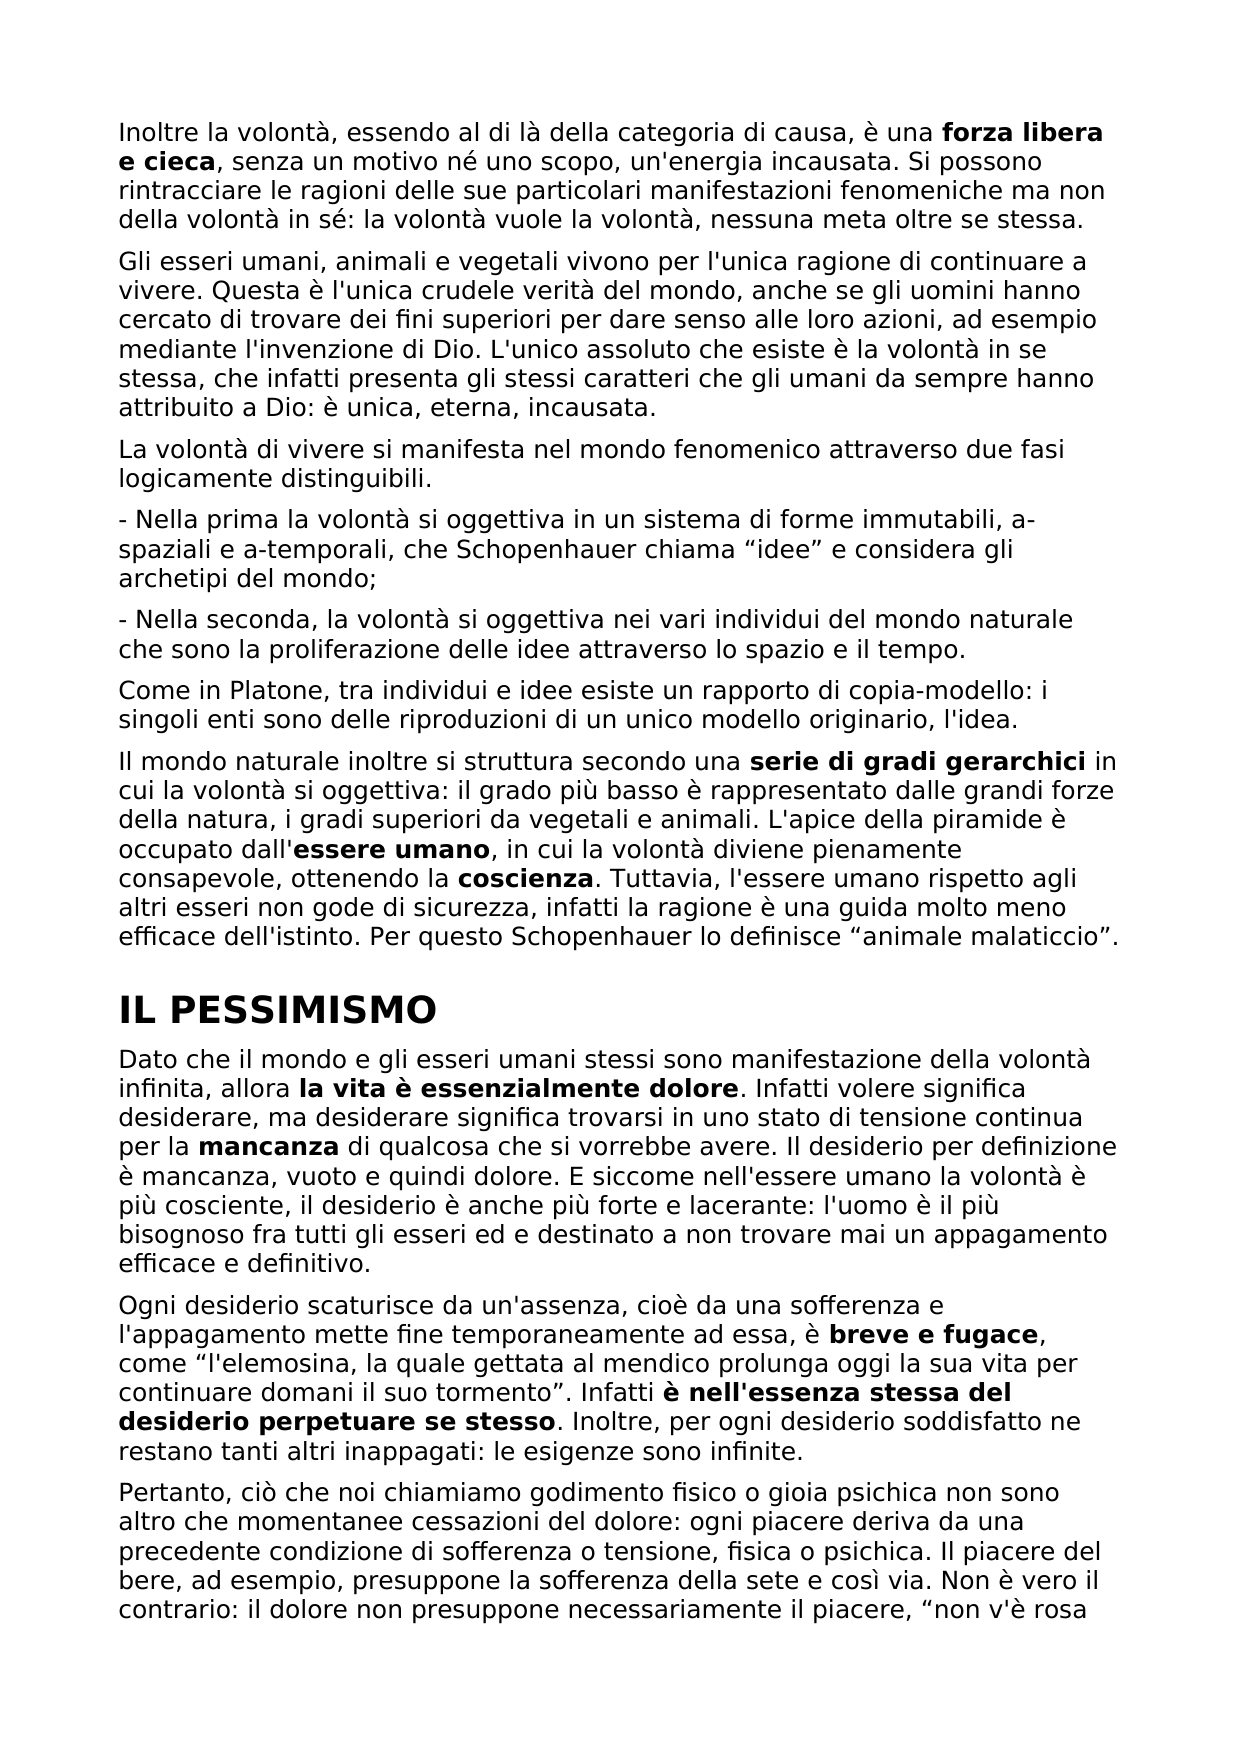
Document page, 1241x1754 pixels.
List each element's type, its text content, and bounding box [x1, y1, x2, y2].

text - Nella prima la volontà si oggettiva in un sistema di forme immutabili, a-spaziali e a-temporali, che Schopenhauer chiama “idee” e considera gli archetipi del mondo; [118, 506, 1122, 593]
text La volontà di vivere si manifesta nel mondo fenomenico attraverso due fasi logicamente distinguibili. [118, 435, 1122, 493]
text Gli esseri umani, animali e vegetali vivono per l'unica ragione di continuare a vivere. Questa è l'unica crudele verità del mondo, anche se gli uomini hanno cercato di trovare dei fini superiori per dare senso alle loro azioni, ad esempio mediante l'invenzione di Dio. L'unico assoluto che esiste è la volontà in se stessa, che infatti presenta gli stessi caratteri che gli umani da sempre hanno attribuito a Dio: è unica, eterna, incausata. [118, 247, 1122, 422]
text Dato che il mondo e gli esseri umani stessi sono manifestazione della volontà infinita, allora la vita è essenzialmente dolore. Infatti volere significa desiderare, ma desiderare significa trovarsi in uno stato di tensione continua per la mancanza di qualcosa che si vorrebbe avere. Il desiderio per definizione è mancanza, vuoto e quindi dolore. E siccome nell'essere umano la volontà è più cosciente, il desiderio è anche più forte e lacerante: l'uomo è il più bisognoso fra tutti gli esseri ed e destinato a non trovare mai un appagamento efficace e definitivo. [118, 1045, 1122, 1278]
text - Nella seconda, la volontà si oggettiva nei vari individui del mondo naturale che sono la proliferazione delle idee attraverso lo spazio e il tempo. [118, 606, 1122, 664]
subtitle IL PESSIMISMO [118, 989, 1122, 1033]
text Ogni desiderio scaturisce da un'assenza, cioè da una sofferenza e l'appagamento mette fine temporaneamente ad essa, è breve e fugace, come “l'elemosina, la quale gettata al mendico prolunga oggi la sua vita per continuare domani il suo tormento”. Infatti è nell'essenza stessa del desiderio perpetuare se stesso. Inoltre, per ogni desiderio soddisfatto ne restano tanti altri inappagati: le esigenze sono infinite. [118, 1291, 1122, 1466]
text Inoltre la volontà, essendo al di là della categoria di causa, è una forza libera e cieca, senza un motivo né uno scopo, un'energia incausata. Si possono rintracciare le ragioni delle sue particolari manifestazioni fenomeniche ma non della volontà in sé: la volontà vuole la volontà, nessuna meta oltre se stessa. [118, 118, 1122, 235]
text Il mondo naturale inoltre si struttura secondo una serie di gradi gerarchici in cui la volontà si oggettiva: il grado più basso è rappresentato dalle grandi forze della natura, i gradi superiori da vegetali e animali. L'apice della piramide è occupato dall'essere umano, in cui la volontà diviene pienamente consapevole, ottenendo la coscienza. Tuttavia, l'essere umano rispetto agli altri esseri non gode di sicurezza, infatti la ragione è una guida molto meno efficace dell'istinto. Per questo Schopenhauer lo definisce “animale malaticcio”. [118, 747, 1122, 951]
text Pertanto, ciò che noi chiamiamo godimento fisico o gioia psichica non sono altro che momentanee cessazioni del dolore: ogni piacere deriva da una precedente condizione di sofferenza o tensione, fisica o psichica. Il piacere del bere, ad esempio, presuppone la sofferenza della sete e così via. Non è vero il contrario: il dolore non presuppone necessariamente il piacere, “non v'è rosa [118, 1478, 1122, 1624]
text Come in Platone, tra individui e idee esiste un rapporto di copia-modello: i singoli enti sono delle riproduzioni di un unico modello originario, l'idea. [118, 676, 1122, 735]
